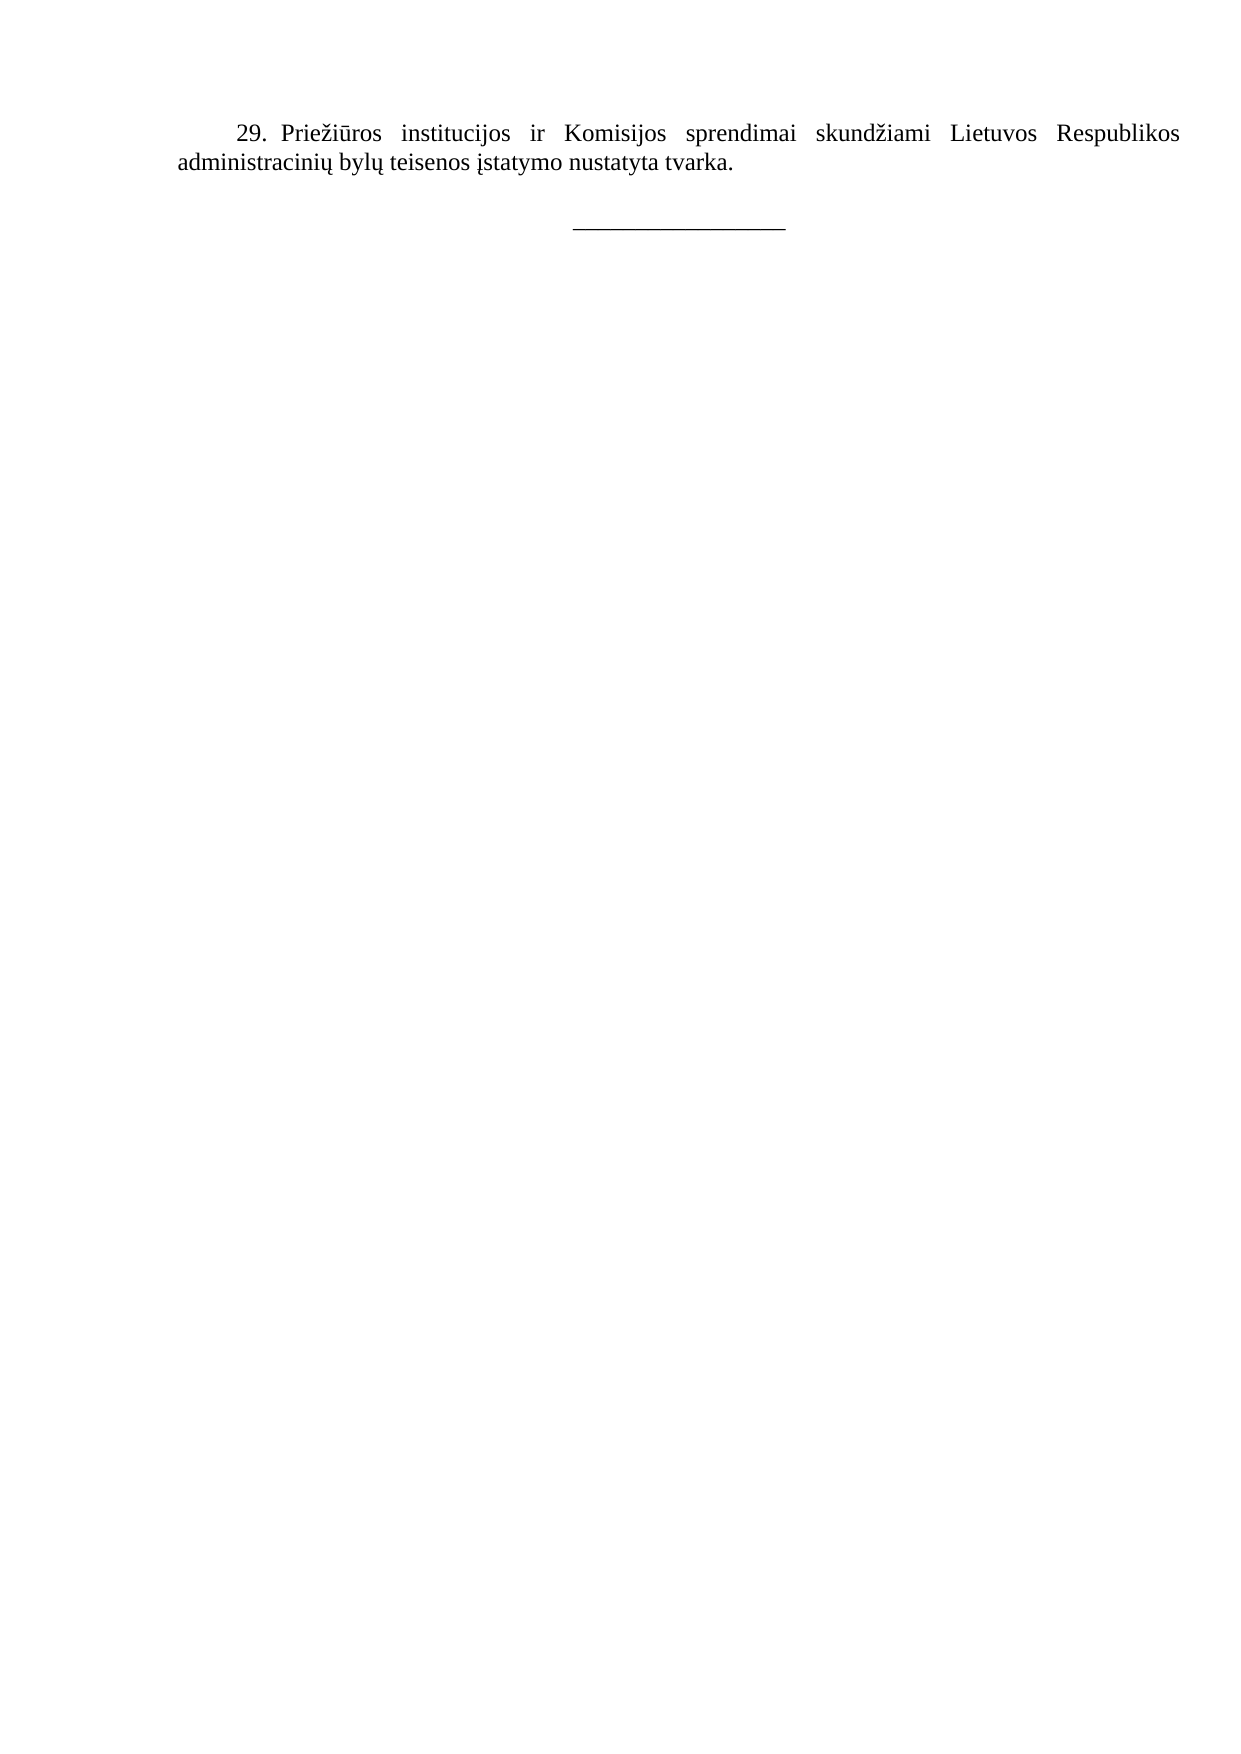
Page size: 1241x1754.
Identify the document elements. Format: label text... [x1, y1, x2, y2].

text 29. Priežiūros institucijos ir Komisijos sprendimai skundžiami Lietuvos Respublikos administracinių bylų teisenos įstatymo nustatyta tvarka. [177, 118, 1181, 176]
text _________________ [177, 204, 1181, 233]
